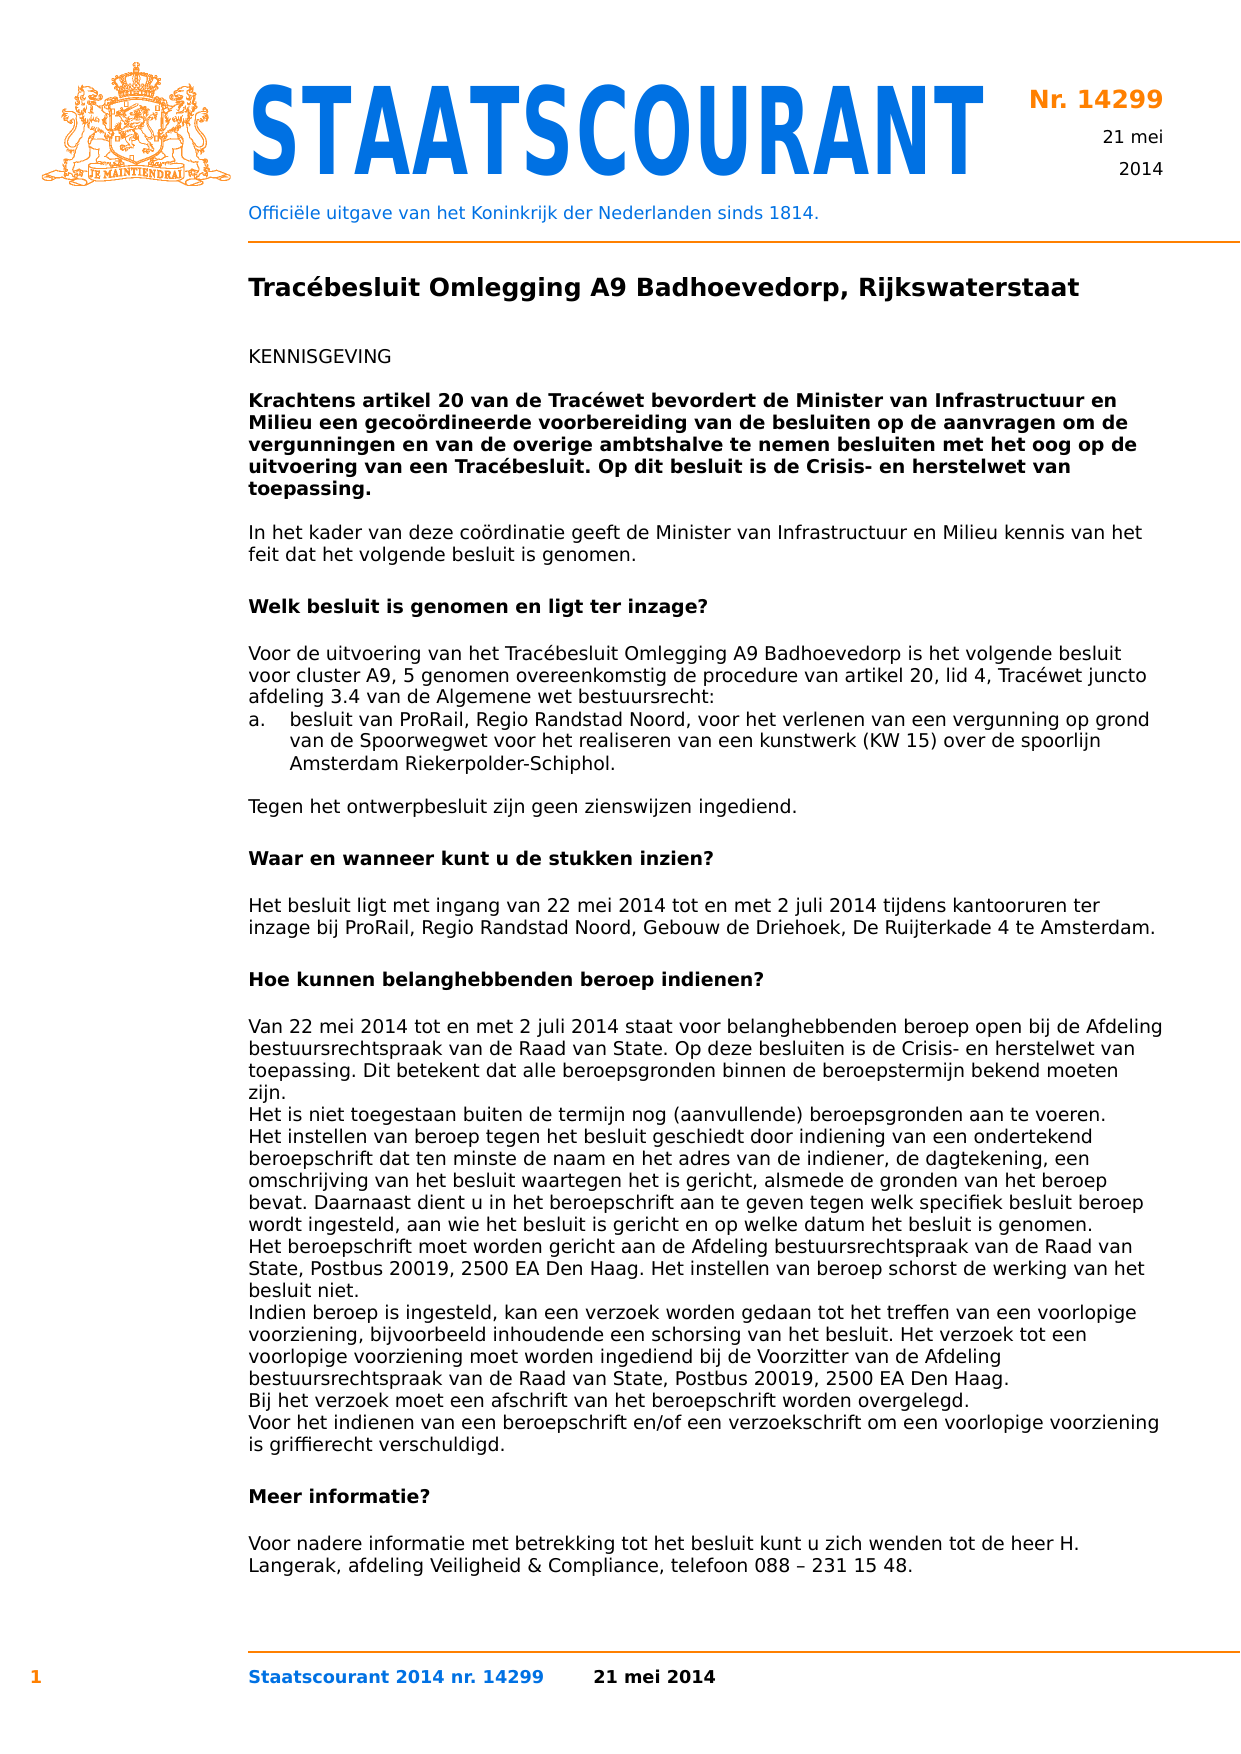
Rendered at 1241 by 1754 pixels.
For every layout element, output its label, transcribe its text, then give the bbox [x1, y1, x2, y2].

table_cell 2014 [998, 153, 1240, 203]
subtitle Waar en wanneer kunt u de stukken inzien? [248, 848, 1163, 870]
table_cell Officiële uitgave van het Koninkrijk der Nederlanden sinds 1814. [248, 203, 1240, 241]
text Voor het indienen van een beroepschrift en/of een verzoekschrift om een voorlopige voorziening is griffierecht verschuldigd. [248, 1412, 1163, 1456]
text Het is niet toegestaan buiten de termijn nog (aanvullende) beroepsgronden aan te voeren. [248, 1104, 1163, 1126]
text KENNISGEVING [248, 346, 1163, 368]
subtitle Meer informatie? [248, 1486, 1163, 1508]
text a. besluit van ProRail, Regio Randstad Noord, voor het verlenen van een vergunning op grond van de Spoorwegwet voor het realiseren van een kunstwerk (KW 15) over de spoorlijn Amsterdam Riekerpolder-Schiphol. [248, 708, 1163, 774]
text In het kader van deze coördinatie geeft de Minister van Infrastructuur en Milieu kennis van het feit dat het volgende besluit is genomen. [248, 522, 1163, 566]
table_header Nr. 14299 [998, 62, 1240, 121]
subtitle Tracébesluit Omlegging A9 Badhoevedorp, Rijkswaterstaat [248, 273, 1163, 302]
text Het instellen van beroep tegen het besluit geschiedt door indiening van een ondertekend beroepschrift dat ten minste de naam en het adres van de indiener, de dagtekening, een omschrijving van het besluit waartegen het is gericht, alsmede de gronden van het beroep bevat. Daarnaast dient u in het beroepschrift aan te geven tegen welk specifiek besluit beroep wordt ingesteld, aan wie het besluit is gericht en op welke datum het besluit is genomen. [248, 1126, 1163, 1236]
subtitle Hoe kunnen belanghebbenden beroep indienen? [248, 969, 1163, 991]
table_header [25, 62, 248, 241]
text Krachtens artikel 20 van de Tracéwet bevordert de Minister van Infrastructuur en Milieu een gecoördineerde voorbereiding van de besluiten op de aanvragen om de vergunningen en van de overige ambtshalve te nemen besluiten met het oog op de uitvoering van een Tracébesluit. Op dit besluit is de Crisis- en herstelwet van toepassing. [248, 390, 1163, 500]
text Van 22 mei 2014 tot en met 2 juli 2014 staat voor belanghebbenden beroep open bij de Afdeling bestuursrechtspraak van de Raad van State. Op deze besluiten is de Crisis- en herstelwet van toepassing. Dit betekent dat alle beroepsgronden binnen de beroepstermijn bekend moeten zijn. [248, 1016, 1163, 1104]
text Indien beroep is ingesteld, kan een verzoek worden gedaan tot het treffen van een voorlopige voorziening, bijvoorbeeld inhoudende een schorsing van het besluit. Het verzoek tot een voorlopige voorziening moet worden ingediend bij de Voorzitter van de Afdeling bestuursrechtspraak van de Raad van State, Postbus 20019, 2500 EA Den Haag. [248, 1302, 1163, 1390]
text Het besluit ligt met ingang van 22 mei 2014 tot en met 2 juli 2014 tijdens kantooruren ter inzage bij ProRail, Regio Randstad Noord, Gebouw de Driehoek, De Ruijterkade 4 te Amsterdam. [248, 895, 1163, 939]
text Voor de uitvoering van het Tracébesluit Omlegging A9 Badhoevedorp is het volgende besluit voor cluster A9, 5 genomen overeenkomstig de procedure van artikel 20, lid 4, Tracéwet juncto afdeling 3.4 van de Algemene wet bestuursrecht: [248, 642, 1163, 708]
text Tegen het ontwerpbesluit zijn geen zienswijzen ingediend. [248, 796, 1163, 818]
text Voor nadere informatie met betrekking tot het besluit kunt u zich wenden tot de heer H. Langerak, afdeling Veiligheid & Compliance, telefoon 088 – 231 15 48. [248, 1533, 1163, 1577]
table_header STAATSCOURANT [248, 62, 998, 203]
table_cell 21 mei [998, 121, 1240, 153]
text Het beroepschrift moet worden gericht aan de Afdeling bestuursrechtspraak van de Raad van State, Postbus 20019, 2500 EA Den Haag. Het instellen van beroep schorst de werking van het besluit niet. [248, 1236, 1163, 1302]
picture [41, 62, 231, 186]
text Bij het verzoek moet een afschrift van het beroepschrift worden overgelegd. [248, 1390, 1163, 1412]
subtitle Welk besluit is genomen en ligt ter inzage? [248, 596, 1163, 617]
